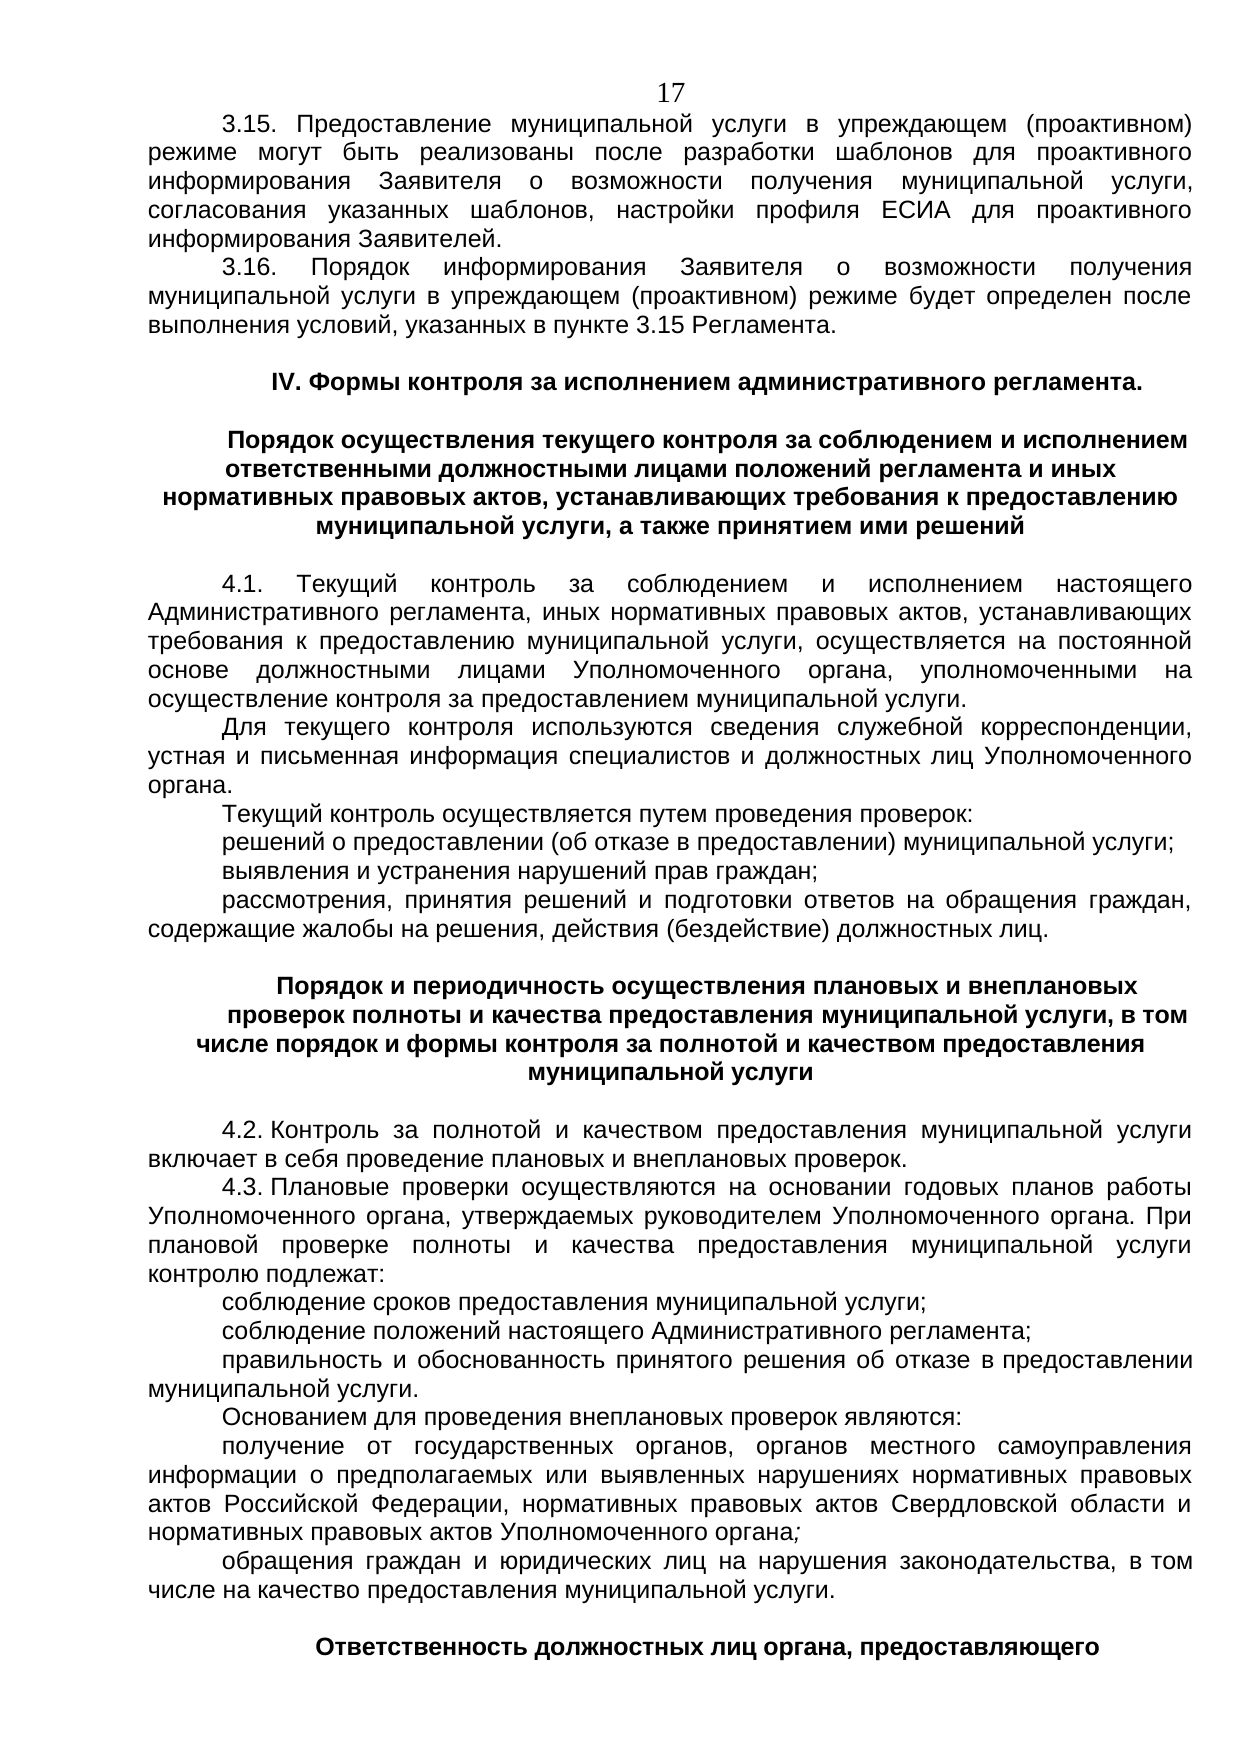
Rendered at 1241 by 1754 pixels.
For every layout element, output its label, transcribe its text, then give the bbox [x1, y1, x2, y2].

text правильность и обоснованность принятого решения об отказе в предоставлении муниципальной услуги. [148, 1345, 1193, 1402]
text Основанием для проведения внеплановых проверок являются: [148, 1402, 1193, 1431]
text Порядок и периодичность осуществления плановых и внеплановых [148, 971, 1193, 1000]
text соблюдение положений настоящего Административного регламента; [148, 1316, 1193, 1345]
text выявления и устранения нарушений прав граждан; [148, 856, 1193, 885]
text соблюдение сроков предоставления муниципальной услуги; [148, 1287, 1193, 1316]
text проверок полноты и качества предоставления муниципальной услуги, в том числе порядок и формы контроля за полнотой и качеством предоставления муниципальной услуги [148, 1000, 1193, 1086]
text решений о предоставлении (об отказе в предоставлении) муниципальной услуги; [148, 827, 1193, 856]
text рассмотрения, принятия решений и подготовки ответов на обращения граждан, содержащие жалобы на решения, действия (бездействие) должностных лиц. [148, 885, 1193, 942]
text 4.3. Плановые проверки осуществляются на основании годовых планов работы Уполномоченного органа, утверждаемых руководителем Уполномоченного органа. При плановой проверке полноты и качества предоставления муниципальной услуги контролю подлежат: [148, 1172, 1193, 1287]
text обращения граждан и юридических лиц на нарушения законодательства, в том числе на качество предоставления муниципальной услуги. [148, 1546, 1193, 1603]
text получение от государственных органов, органов местного самоуправления информации о предполагаемых или выявленных нарушениях нормативных правовых актов Российской Федерации, нормативных правовых актов Свердловской области и нормативных правовых актов Уполномоченного органа; [148, 1431, 1193, 1546]
text 3.15. Предоставление муниципальной услуги в упреждающем (проактивном) режиме могут быть реализованы после разработки шаблонов для проактивного информирования Заявителя о возможности получения муниципальной услуги, согласования указанных шаблонов, настройки профиля ЕСИА для проактивного информирования Заявителей. [148, 108, 1193, 252]
text Ответственность должностных лиц органа, предоставляющего [148, 1632, 1193, 1661]
text IV. Формы контроля за исполнением административного регламента. [148, 367, 1193, 396]
text Порядок осуществления текущего контроля за соблюдением и исполнением ответственными должностными лицами положений регламента и иных нормативных правовых актов, устанавливающих требования к предоставлению муниципальной услуги, а также принятием ими решений [148, 425, 1193, 540]
text 4.2. Контроль за полнотой и качеством предоставления муниципальной услуги включает в себя проведение плановых и внеплановых проверок. [148, 1115, 1193, 1172]
text Текущий контроль осуществляется путем проведения проверок: [148, 798, 1193, 827]
text 4.1. Текущий контроль за соблюдением и исполнением настоящего Административного регламента, иных нормативных правовых актов, устанавливающих требования к предоставлению муниципальной услуги, осуществляется на постоянной основе должностными лицами Уполномоченного органа, уполномоченными на осуществление контроля за предоставлением муниципальной услуги. [148, 568, 1193, 712]
text Для текущего контроля используются сведения служебной корреспонденции, устная и письменная информация специалистов и должностных лиц Уполномоченного органа. [148, 712, 1193, 798]
text 3.16. Порядок информирования Заявителя о возможности получения муниципальной услуги в упреждающем (проактивном) режиме будет определен после выполнения условий, указанных в пункте 3.15 Регламента. [148, 252, 1193, 338]
